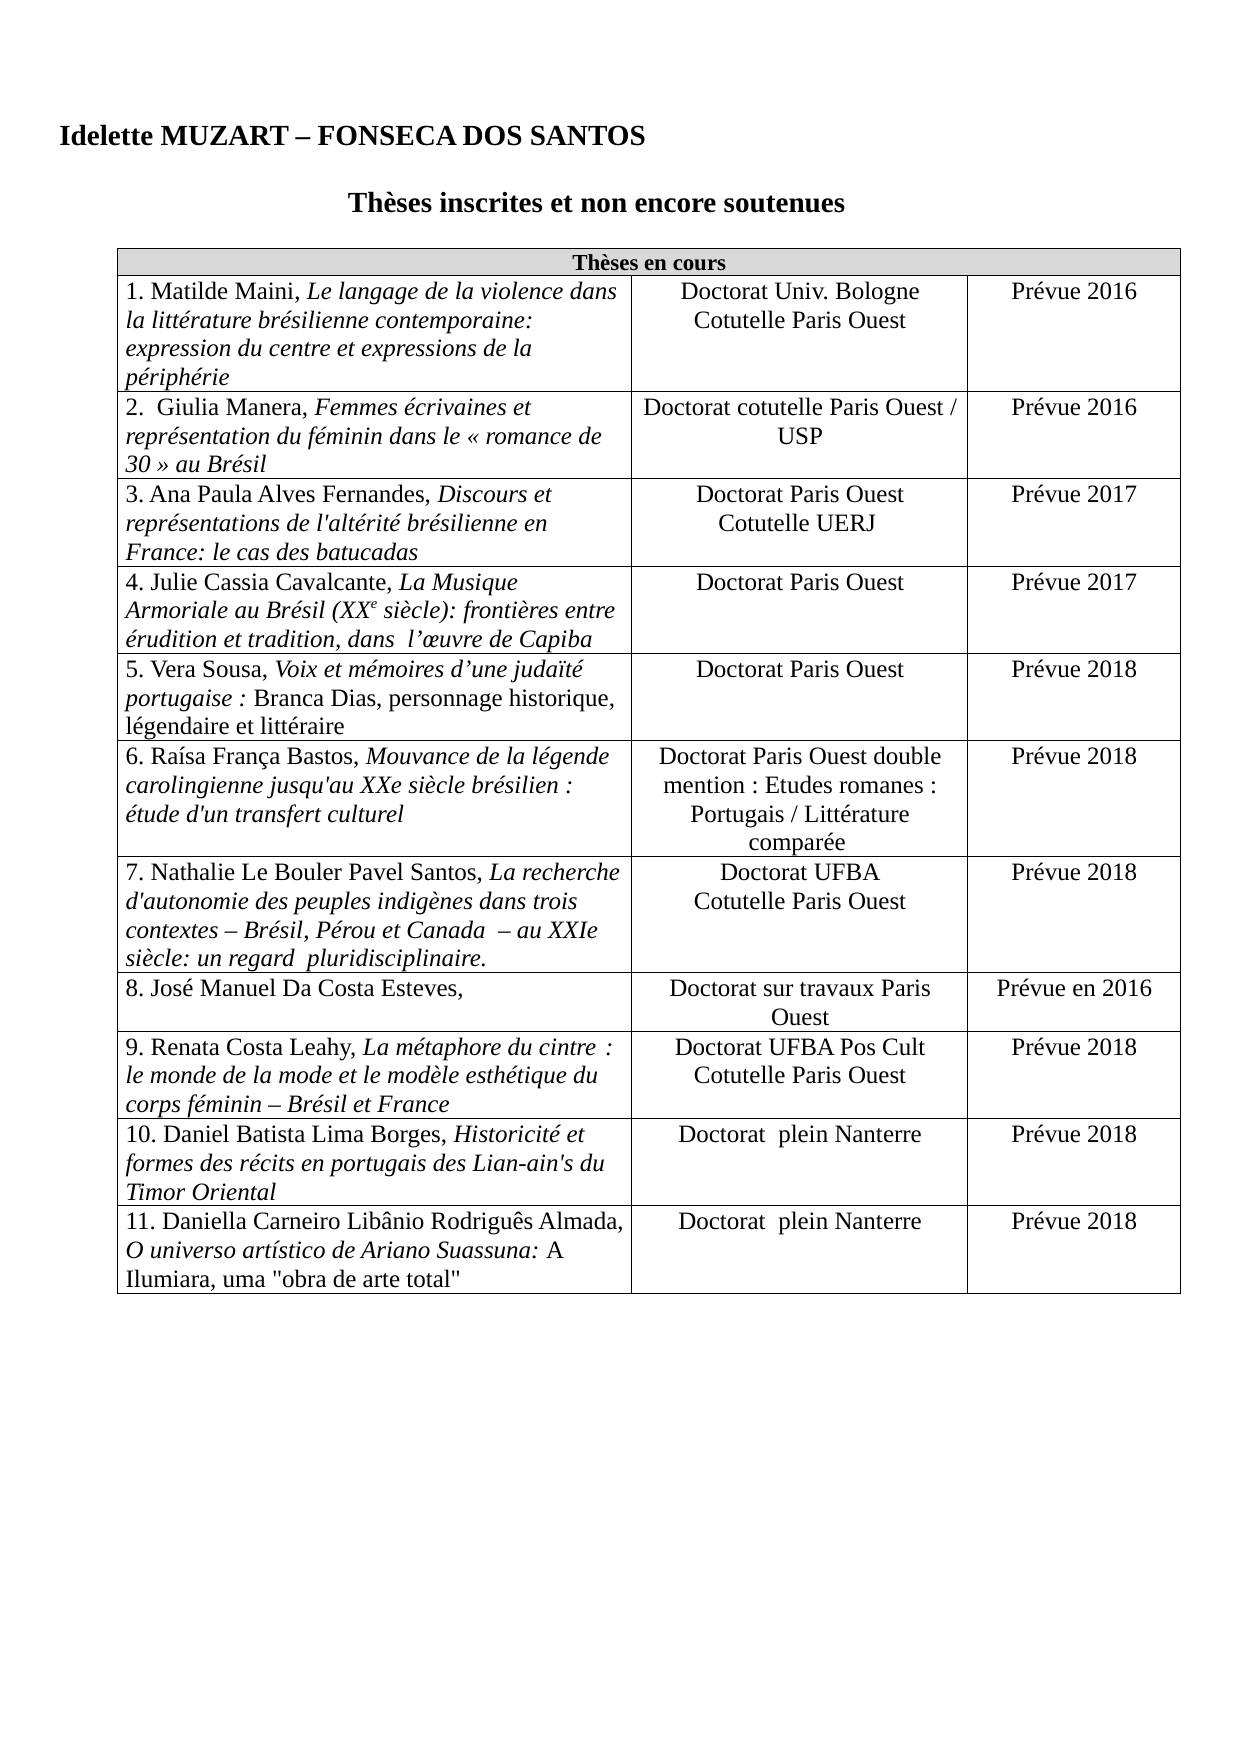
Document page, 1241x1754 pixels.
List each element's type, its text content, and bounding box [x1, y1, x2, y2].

table_cell Prévue 2016 [968, 276, 1180, 391]
table_cell Doctorat plein Nanterre [632, 1206, 967, 1293]
table_cell 9. Renata Costa Leahy, La métaphore du cintre : le monde de la mode et le modèle esthétique du corps féminin – Brésil et France [118, 1032, 631, 1118]
table_cell Doctorat Univ. Bologne Cotutelle Paris Ouest [632, 276, 967, 391]
table_cell Prévue 2017 [968, 479, 1180, 566]
table_cell 6. Raísa França Bastos, Mouvance de la légende carolingienne jusqu'au XXe siècle brésilien : étude d'un transfert culturel [118, 741, 631, 856]
table_cell Doctorat UFBA Cotutelle Paris Ouest [632, 857, 967, 972]
text Thèses inscrites et non encore soutenues [71, 185, 1122, 219]
table_cell 11. Daniella Carneiro Libânio Rodriguês Almada, O universo artístico de Ariano Suassuna: A Ilumiara, uma "obra de arte total" [118, 1206, 631, 1293]
table_cell Doctorat Paris Ouest double mention : Etudes romanes : Portugais / Littérature comparée [632, 741, 967, 856]
table_cell 2. Giulia Manera, Femmes écrivaines et représentation du féminin dans le « romance de 30 » au Brésil [118, 392, 631, 478]
table_header Thèses en cours [118, 249, 1180, 275]
table_cell Prévue 2017 [968, 567, 1180, 653]
table_cell 1. Matilde Maini, Le langage de la violence dans la littérature brésilienne contemporaine: expression du centre et expressions de la périphérie [118, 276, 631, 391]
table_cell Prévue 2016 [968, 392, 1180, 478]
table_cell 10. Daniel Batista Lima Borges, Historicité et formes des récits en portugais des Lian-ain's du Timor Oriental [118, 1119, 631, 1205]
table_cell 3. Ana Paula Alves Fernandes, Discours et représentations de l'altérité brésilienne en France: le cas des batucadas [118, 479, 631, 566]
text Idelette MUZART – FONSECA DOS SANTOS [59, 118, 1122, 152]
table_cell 8. José Manuel Da Costa Esteves, [118, 973, 631, 1031]
table_cell Prévue 2018 [968, 1119, 1180, 1205]
table_cell Prévue 2018 [968, 1032, 1180, 1118]
table_cell 5. Vera Sousa, Voix et mémoires d’une judaïté portugaise : Branca Dias, personnage historique, légendaire et littéraire [118, 654, 631, 740]
table_cell Doctorat Paris Ouest [632, 654, 967, 740]
table_cell 4. Julie Cassia Cavalcante, La Musique Armoriale au Brésil (XXe siècle): frontières entre érudition et tradition, dans l’œuvre de Capiba [118, 567, 631, 653]
table_cell Prévue 2018 [968, 1206, 1180, 1293]
table_cell Doctorat UFBA Pos Cult Cotutelle Paris Ouest [632, 1032, 967, 1118]
table_cell Prévue 2018 [968, 857, 1180, 972]
table_cell Doctorat plein Nanterre [632, 1119, 967, 1205]
table_cell 7. Nathalie Le Bouler Pavel Santos, La recherche d'autonomie des peuples indigènes dans trois contextes – Brésil, Pérou et Canada – au XXIe siècle: un regard pluridisciplinaire. [118, 857, 631, 972]
table_cell Doctorat Paris Ouest [632, 567, 967, 653]
table_cell Prévue 2018 [968, 654, 1180, 740]
table_cell Doctorat Paris Ouest Cotutelle UERJ [632, 479, 967, 566]
table_cell Prévue 2018 [968, 741, 1180, 856]
table_cell Doctorat cotutelle Paris Ouest / USP [632, 392, 967, 478]
table_cell Prévue en 2016 [968, 973, 1180, 1031]
table_cell Doctorat sur travaux Paris Ouest [632, 973, 967, 1031]
